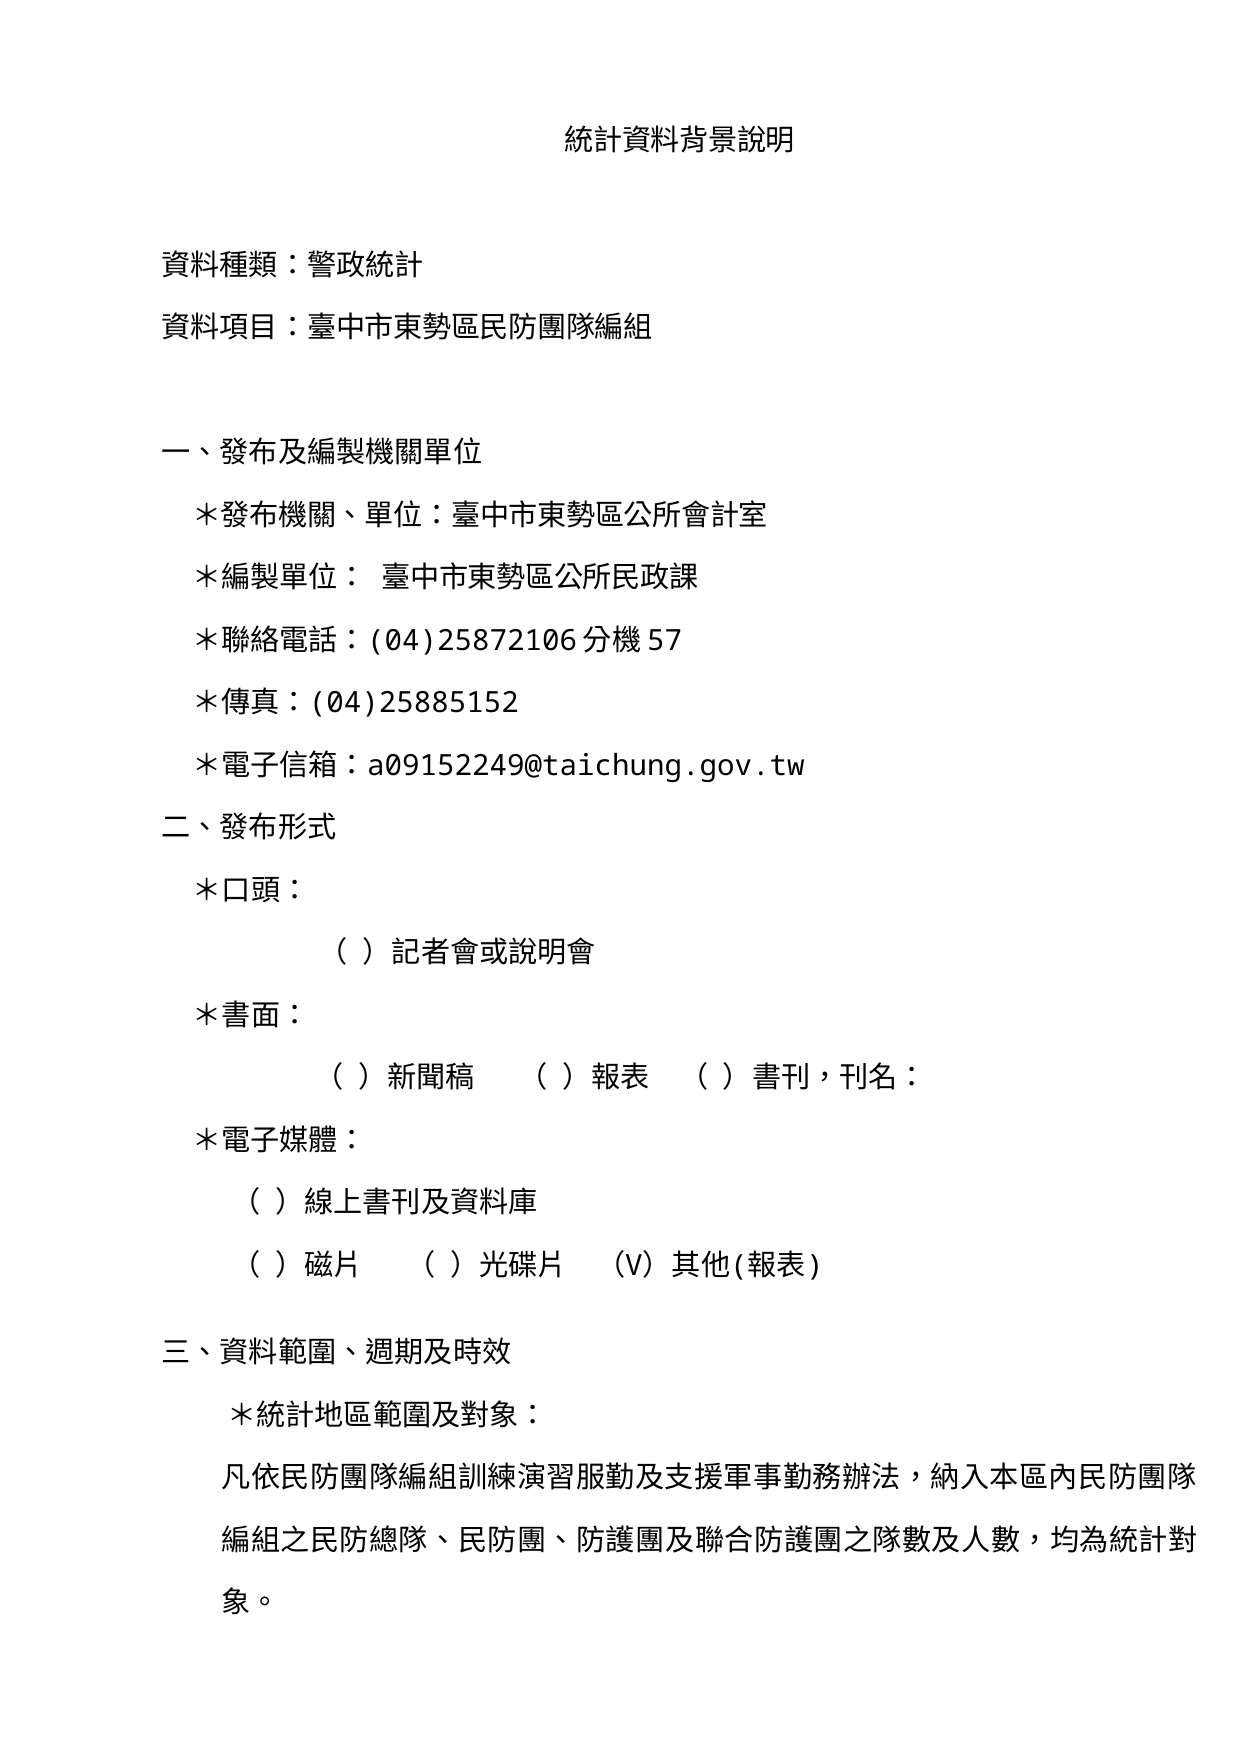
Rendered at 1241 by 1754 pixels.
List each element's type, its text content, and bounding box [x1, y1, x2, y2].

table_header 統計資料背景說明 資料種類：警政統計 資料項目：臺中市東勢區民防團隊編組 一、發布及編製機關單位 ＊發布機關、單位：臺中市東勢區公所會計室 ＊編製單位： 臺中市東勢區公所民政課 ＊聯絡電話：(04)25872106分機57 ＊傳真：(04)25885152 ＊電子信箱：a09152249@taichung.gov.tw 二、發布形式 口頭： （ ）記者會或說明會 書面： （ ）新聞稿 （ ）報表 （ ）書刊，刊名： ＊電子媒體： （ ）線上書刊及資料庫 （ ）磁片 （ ）光碟片 （V）其他(報表) 三、資料範圍、週期及時效 ＊統計地區範圍及對象： 凡依民防團隊編組訓練演習服勤及支援軍事勤務辦法，納入本區內民防團隊編組之民防總隊、民防團、防護團及聯合防護團之隊數及人數，均為統計對象。 [150, 96, 1209, 1621]
